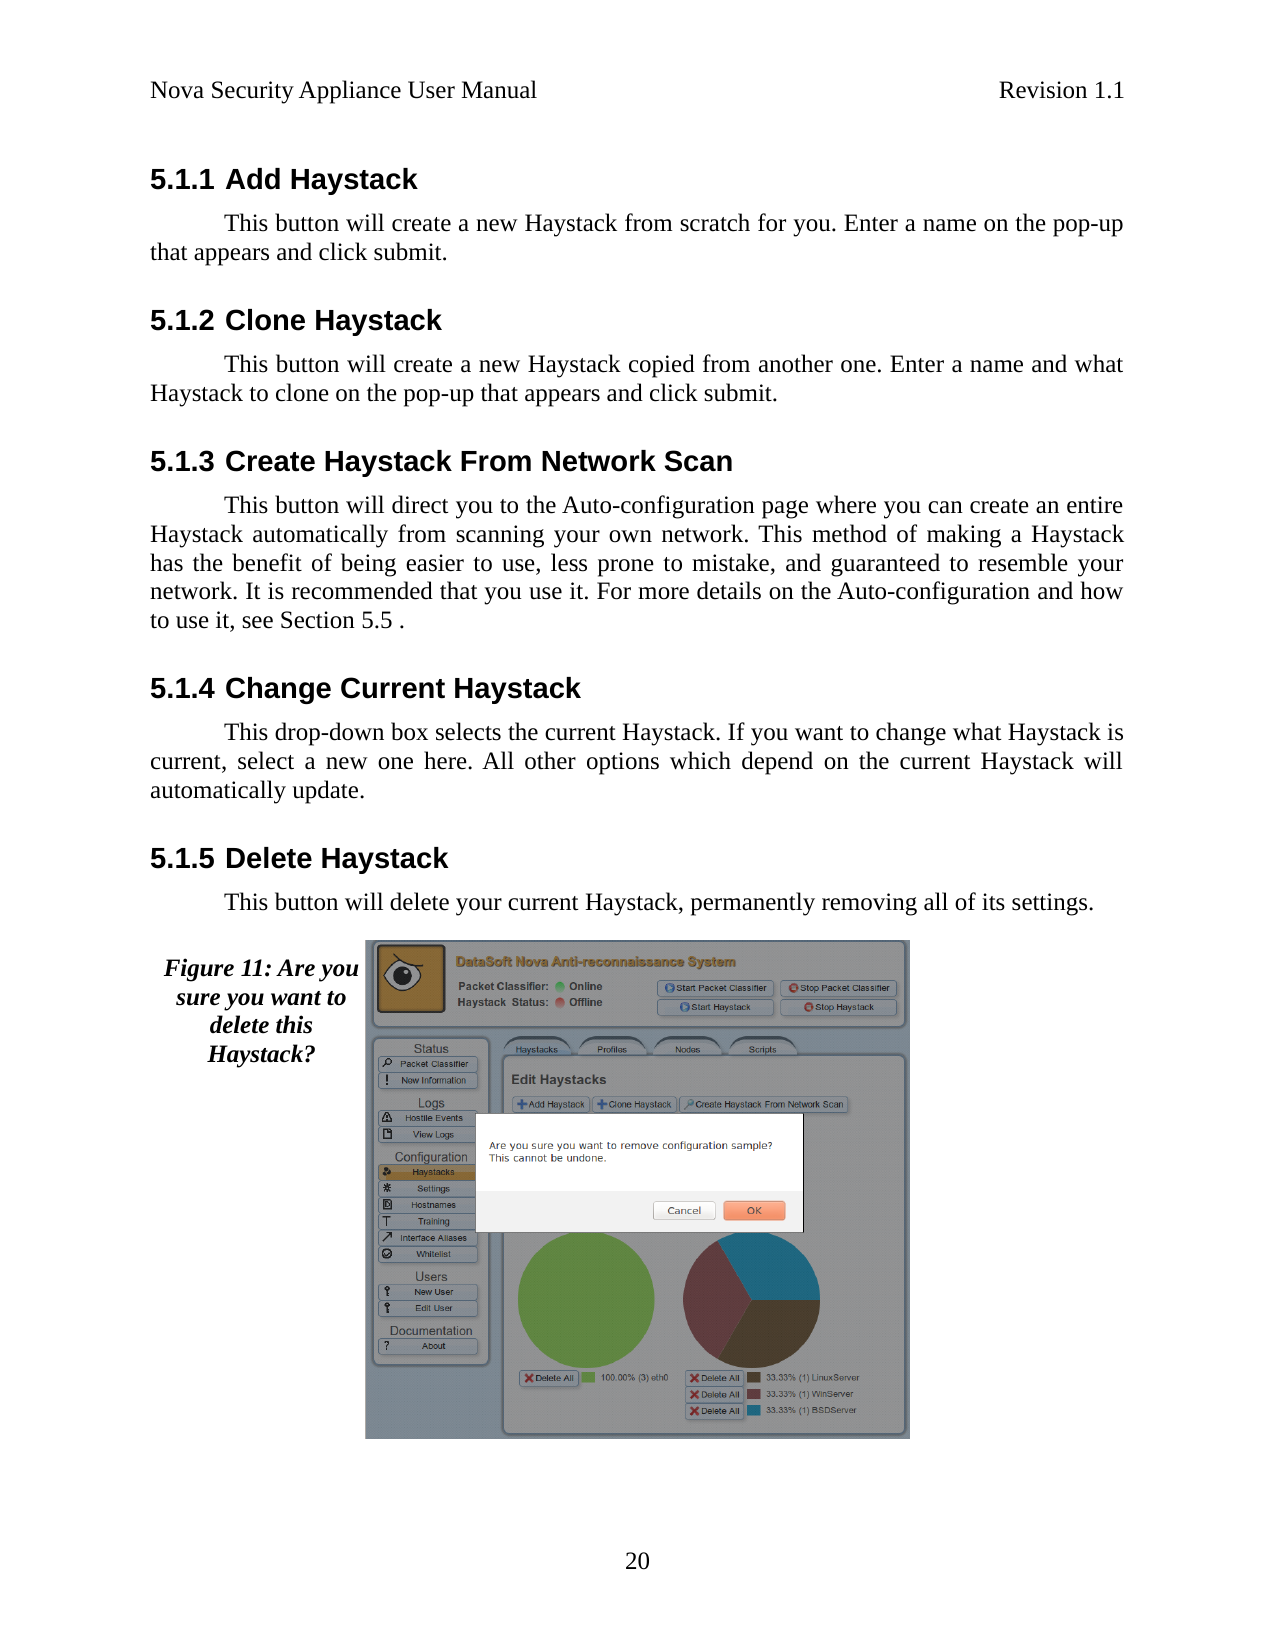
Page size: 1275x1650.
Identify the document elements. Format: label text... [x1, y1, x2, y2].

subtitle Create Haystack From Network Scan [150, 444, 1125, 478]
text This button will direct you to the Auto-configuration page where you can create an entire Haystack automatically from scanning your own network. This method of making a Haystack has the benefit of being easier to use, less prone to mistake, and guaranteed to resemble your network. It is recommended that you use it. For more details on the Auto-configuration and how to use it, see Section 5.5. [150, 490, 1125, 634]
subtitle Change Current Haystack [150, 671, 1125, 705]
text [910, 953, 1115, 1068]
picture [365, 940, 910, 1439]
subtitle Add Haystack [150, 162, 1125, 196]
text Figure 11: Are you sure you want to delete this Haystack? [160, 953, 365, 1068]
text This button will create a new Haystack copied from another one. Enter a name and what Haystack to clone on the pop-up that appears and click submit. [150, 349, 1125, 407]
subtitle Clone Haystack [150, 303, 1125, 337]
text This button will delete your current Haystack, permanently removing all of its settings. [150, 887, 1125, 916]
subtitle Delete Haystack [150, 841, 1125, 875]
text This drop-down box selects the current Haystack. If you want to change what Haystack is current, select a new one here. All other options which depend on the current Haystack will automatically update. [150, 717, 1125, 804]
text This button will create a new Haystack from scratch for you. Enter a name on the pop-up that appears and click submit. [150, 208, 1125, 266]
